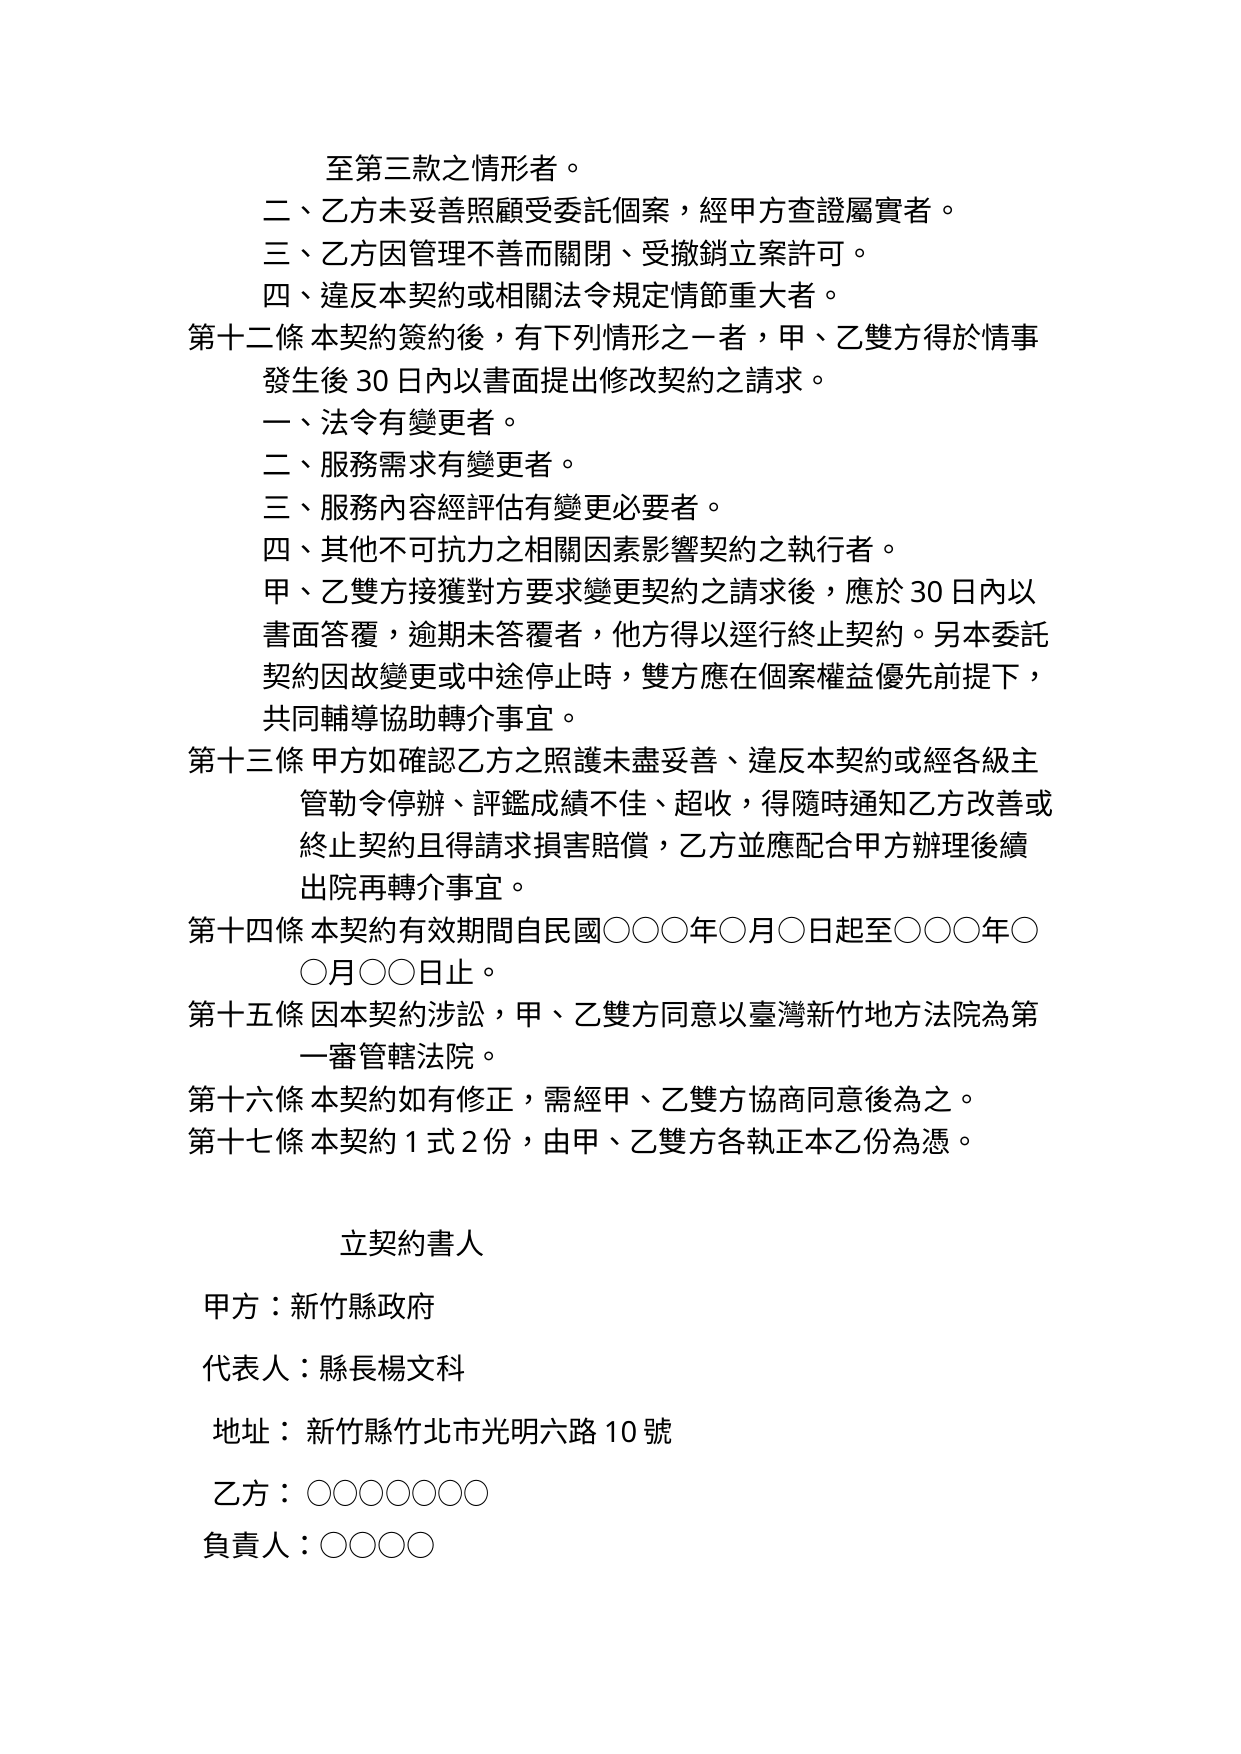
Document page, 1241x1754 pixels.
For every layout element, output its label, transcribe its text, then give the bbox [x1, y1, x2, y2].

text 二、乙方未妥善照顧受委託個案，經甲方查證屬實者。 [187, 188, 1053, 230]
text 第十七條 本契約1式2份，由甲、乙雙方各執正本乙份為憑。 [187, 1119, 1053, 1161]
text 地址： 新竹縣竹北市光明六路10號 [187, 1388, 1053, 1451]
text 至第三款之情形者。 [262, 146, 1053, 188]
text 甲方：新竹縣政府 [187, 1263, 1053, 1326]
text 四、其他不可抗力之相關因素影響契約之執行者。 [187, 526, 1053, 569]
text 二、服務需求有變更者。 [187, 442, 1053, 484]
text 一、法令有變更者。 [187, 399, 1053, 442]
text 甲、乙雙方接獲對方要求變更契約之請求後，應於30日內以書面答覆，逾期未答覆者，他方得以逕行終止契約。另本委託契約因故變更或中途停止時，雙方應在個案權益優先前提下，共同輔導協助轉介事宜。 [262, 569, 1053, 738]
text 立契約書人 [187, 1201, 1053, 1263]
text 第十四條 本契約有效期間自民國○○○年○月○日起至○○○年○○月○○日止。 [187, 907, 1053, 992]
text 三、乙方因管理不善而關閉、受撤銷立案許可。 [187, 230, 1053, 273]
text 四、違反本契約或相關法令規定情節重大者。 [187, 273, 1053, 315]
text 三、服務內容經評估有變更必要者。 [187, 484, 1053, 526]
text 第十二條 本契約簽約後，有下列情形之ㄧ者，甲、乙雙方得於情事發生後30日內以書面提出修改契約之請求。 [187, 315, 1053, 399]
text 負責人：○○○○ [187, 1513, 1053, 1565]
text 乙方： ○○○○○○○ [187, 1451, 1053, 1513]
text 代表人：縣長楊文科 [187, 1326, 1053, 1388]
text 第十三條 甲方如確認乙方之照護未盡妥善、違反本契約或經各級主管勒令停辦、評鑑成績不佳、超收，得隨時通知乙方改善或終止契約且得請求損害賠償，乙方並應配合甲方辦理後續出院再轉介事宜。 [187, 738, 1053, 907]
text 第十五條 因本契約涉訟，甲、乙雙方同意以臺灣新竹地方法院為第一審管轄法院。 [187, 992, 1053, 1076]
text 第十六條 本契約如有修正，需經甲、乙雙方協商同意後為之。 [187, 1076, 1053, 1119]
